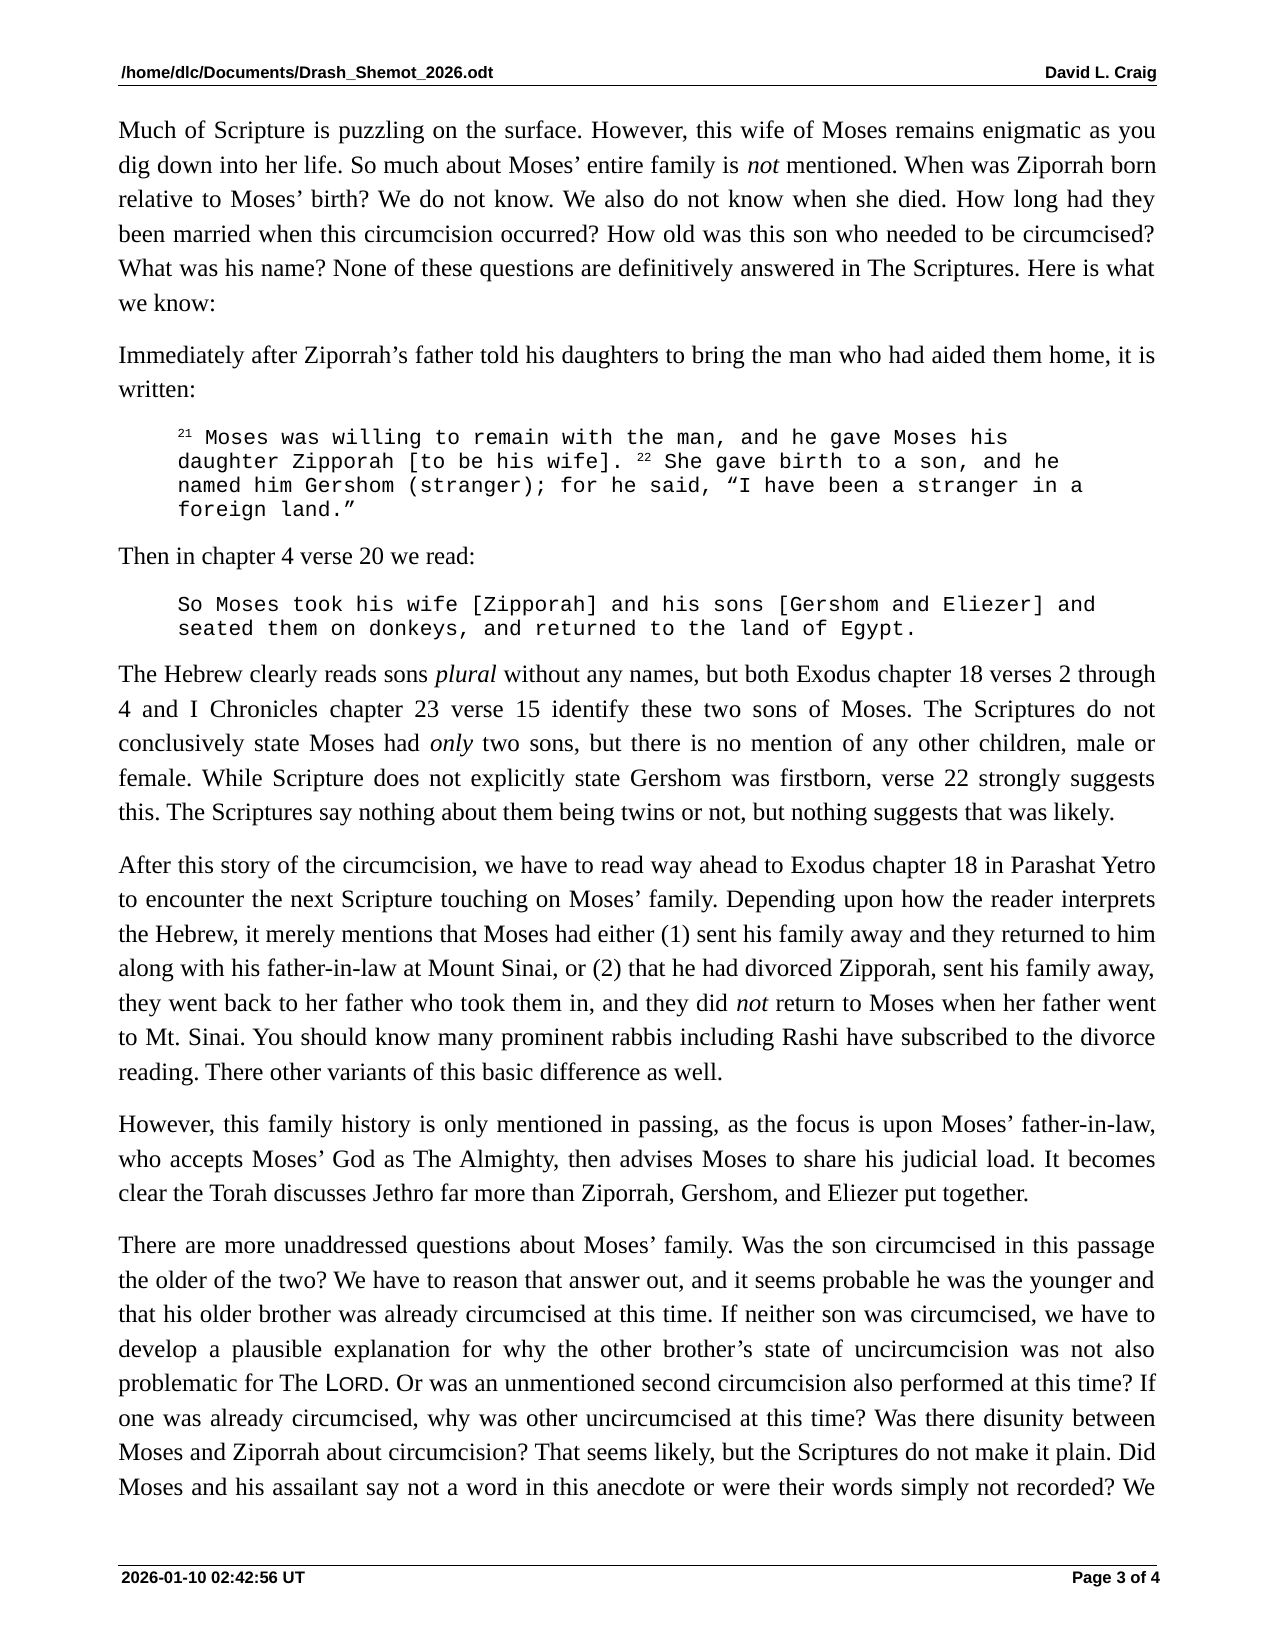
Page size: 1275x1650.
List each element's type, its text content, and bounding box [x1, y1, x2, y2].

text 21 Moses was willing to remain with the man, and he gave Moses his daughter Zipporah [to be his wife]. 22 She gave birth to a son, and he named him Gershom (stranger); for he said, “I have been a stranger in a foreign land.” [177, 427, 1098, 523]
text The Hebrew clearly reads sons plural without any names, but both Exodus chapter 18 verses 2 through 4 and I Chronicles chapter 23 verse 15 identify these two sons of Moses. The Scriptures do not conclusively state Moses had only two sons, but there is no mention of any other children, male or female. While Scripture does not explicitly state Gershom was firstborn, verse 22 strongly suggests this. The Scriptures say nothing about them being twins or not, but nothing suggests that was likely. [118, 659, 1157, 826]
text Immediately after Ziporrah’s father told his daughters to bring the man who had aided them home, it is written: [118, 340, 1157, 403]
text Much of Scripture is puzzling on the surface. However, this wife of Moses remains enigmatic as you dig down into her life. So much about Moses’ entire family is not mentioned. When was Ziporrah born relative to Moses’ birth? We do not know. We also do not know when she died. How long had they been married when this circumcision occurred? How old was this son who needed to be circumcised? What was his name? None of these questions are definitively answered in The Scriptures. Here is what we know: [118, 115, 1157, 316]
text Then in chapter 4 verse 20 we read: [118, 541, 1157, 570]
text There are more unaddressed questions about Moses’ family. Was the son circumcised in this passage the older of the two? We have to reason that answer out, and it seems probable he was the younger and that his older brother was already circumcised at this time. If neither son was circumcised, we have to develop a plausible explanation for why the other brother’s state of uncircumcision was not also problematic for The Lord. Or was an unmentioned second circumcision also performed at this time? If one was already circumcised, why was other uncircumcised at this time? Was there disunity between Moses and Ziporrah about circumcision? That seems likely, but the Scriptures do not make it plain. Did Moses and his assailant say not a word in this anecdote or were their words simply not recorded? We [118, 1231, 1157, 1501]
text However, this family history is only mentioned in passing, as the focus is upon Moses’ father-in-law, who accepts Moses’ God as The Almighty, then advises Moses to share his judicial load. It becomes clear the Torah discusses Jethro far more than Ziporrah, Gershom, and Eliezer put together. [118, 1109, 1157, 1207]
text After this story of the circumcision, we have to read way ahead to Exodus chapter 18 in Parashat Yetro to encounter the next Scripture touching on Moses’ family. Depending upon how the reader interprets the Hebrew, it merely mentions that Moses had either (1) sent his family away and they returned to him along with his father-in-law at Mount Sinai, or (2) that he had divorced Zipporah, sent his family away, they went back to her father who took them in, and they did not return to Moses when her father went to Mt. Sinai. You should know many prominent rabbis including Rashi have subscribed to the divorce reading. There other variants of this basic difference as well. [118, 850, 1157, 1086]
text So Moses took his wife [Zipporah] and his sons [Gershom and Eliezer] and seated them on donkeys, and returned to the land of Egypt. [177, 593, 1098, 642]
